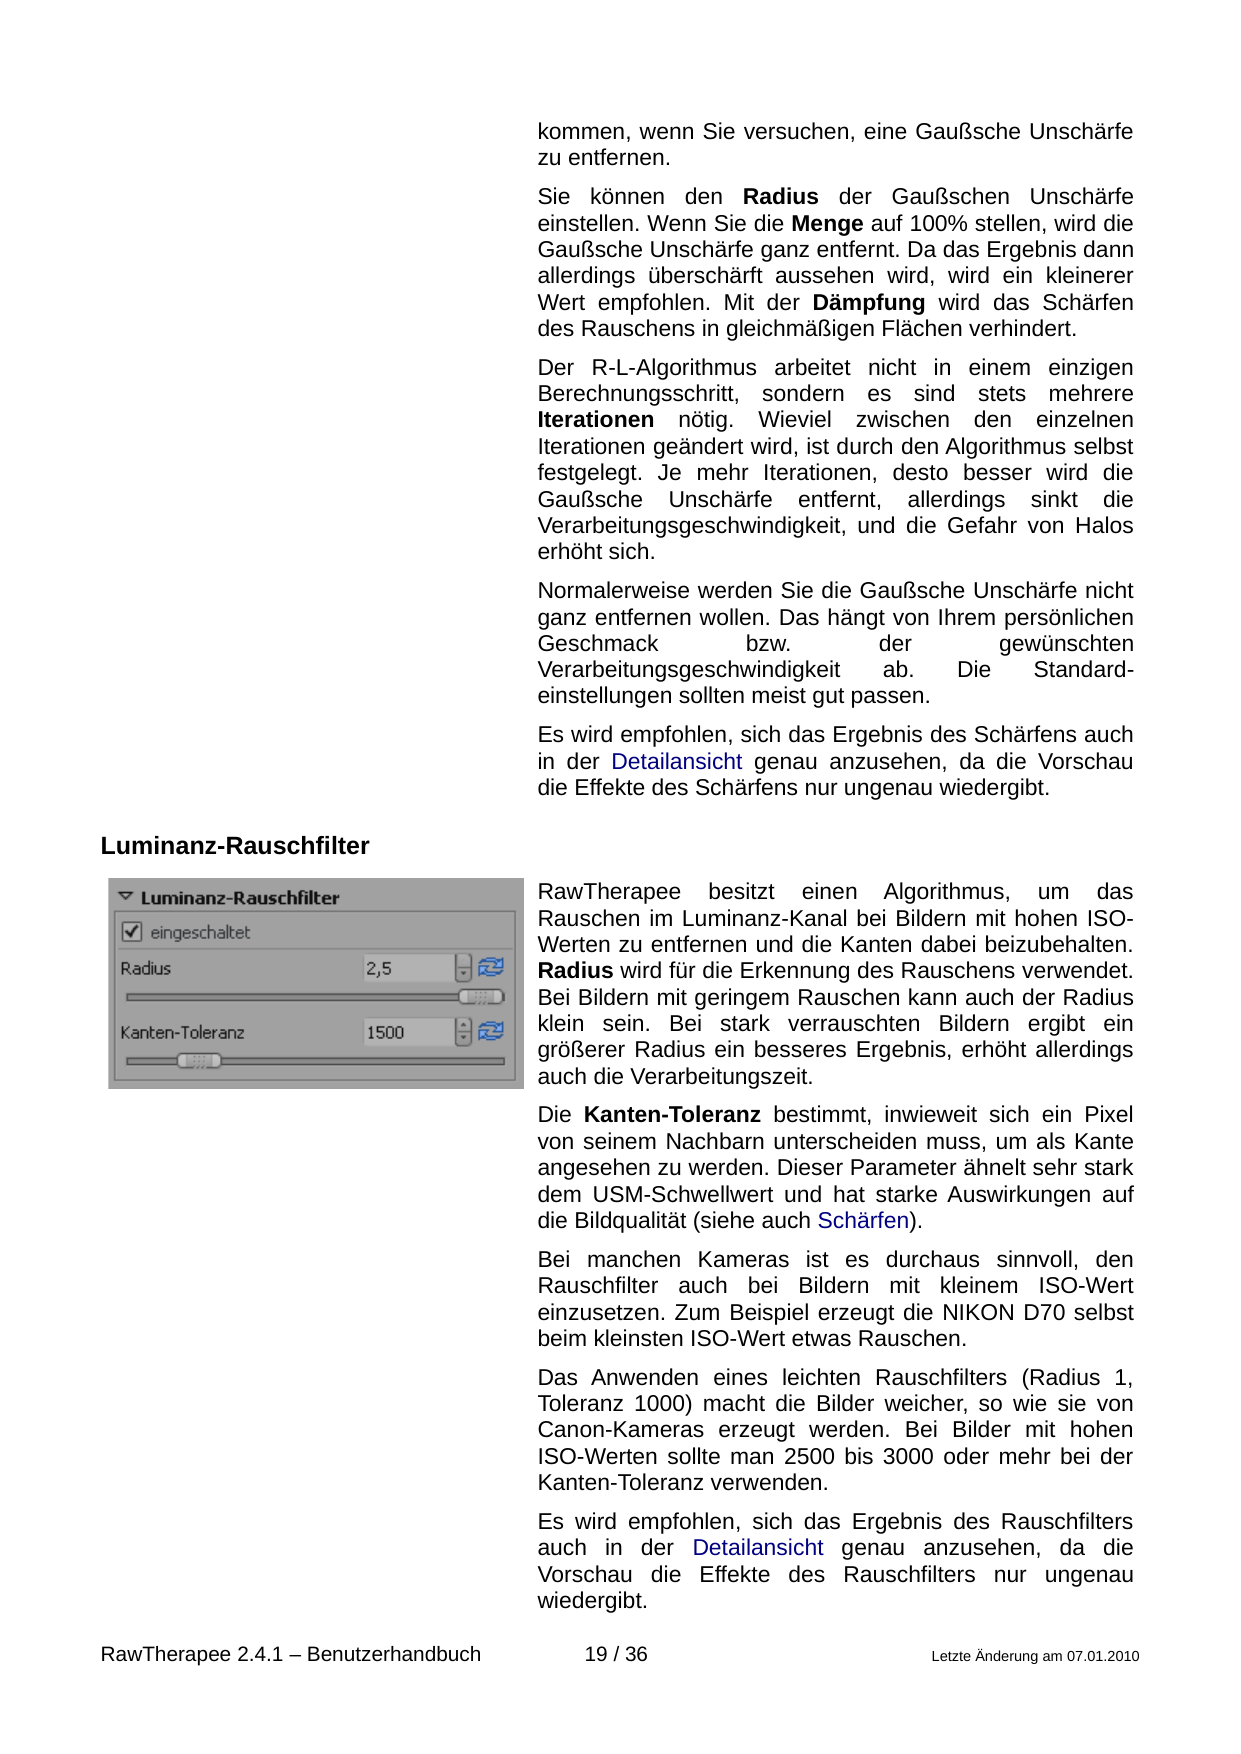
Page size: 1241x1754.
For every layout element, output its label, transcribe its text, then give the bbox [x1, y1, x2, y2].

picture [108, 878, 524, 1089]
table_header [100, 112, 531, 806]
table_header RawTherapee besitzt einen Algorithmus, um das Rauschen im Luminanz-Kanal bei Bildern mit hohen ISO-Werten zu entfernen und die Kanten dabei beizubehalten. Radius wird für die Erkennung des Rauschens verwendet. Bei Bildern mit geringem Rauschen kann auch der Radius klein sein. Bei stark verrauschten Bildern ergibt ein größerer Radius ein besseres Ergebnis, erhöht allerdings auch die Verarbeitungszeit. Die Kanten-Toleranz bestimmt, inwieweit sich ein Pixel von seinem Nachbarn unterscheiden muss, um als Kante angesehen zu werden. Dieser Parameter ähnelt sehr stark dem USM-Schwellwert und hat starke Auswirkungen auf die Bildqualität (siehe auch Schärfen). Bei manchen Kameras ist es durchaus sinnvoll, den Rauschfilter auch bei Bildern mit kleinem ISO-Wert einzusetzen. Zum Beispiel erzeugt die NIKON D70 selbst beim kleinsten ISO-Wert etwas Rauschen. Das Anwenden eines leichten Rauschfilters (Radius 1, Toleranz 1000) macht die Bilder weicher, so wie sie von Canon-Kameras erzeugt werden. Bei Bilder mit hohen ISO-Werten sollte man 2500 bis 3000 oder mehr bei der Kanten-Toleranz verwenden. Es wird empfohlen, sich das Ergebnis des Rauschfilters auch in der Detailansicht genau anzusehen, da die Vorschau die Effekte des Rauschfilters nur ungenau wiedergibt. [531, 873, 1140, 1619]
table_header kommen, wenn Sie versuchen, eine Gaußsche Unschärfe zu entfernen. Sie können den Radius der Gaußschen Unschärfe einstellen. Wenn Sie die Menge auf 100% stellen, wird die Gaußsche Unschärfe ganz entfernt. Da das Ergebnis dann allerdings überschärft aussehen wird, wird ein kleinerer Wert empfohlen. Mit der Dämpfung wird das Schärfen des Rauschens in gleichmäßigen Flächen verhindert. Der R-L-Algorithmus arbeitet nicht in einem einzigen Berechnungsschritt, sondern es sind stets mehrere Iterationen nötig. Wieviel zwischen den einzelnen Iterationen geändert wird, ist durch den Algorithmus selbst festgelegt. Je mehr Iterationen, desto besser wird die Gaußsche Unschärfe entfernt, allerdings sinkt die Verarbeitungs­ge­schwin­digkeit, und die Gefahr von Halos erhöht sich. Normalerweise werden Sie die Gaußsche Unschärfe nicht ganz entfernen wollen. Das hängt von Ihrem persönlichen Geschmack bzw. der gewünschten Verarbeitungsgeschwindigkeit ab. Die Standard­einstellungen sollten meist gut passen. Es wird empfohlen, sich das Ergebnis des Schärfens auch in der Detailansicht genau anzusehen, da die Vorschau die Effekte des Schärfens nur ungenau wiedergibt. [531, 112, 1140, 806]
subtitle Luminanz-Rauschfilter [100, 831, 1140, 860]
table_header [100, 873, 531, 1619]
